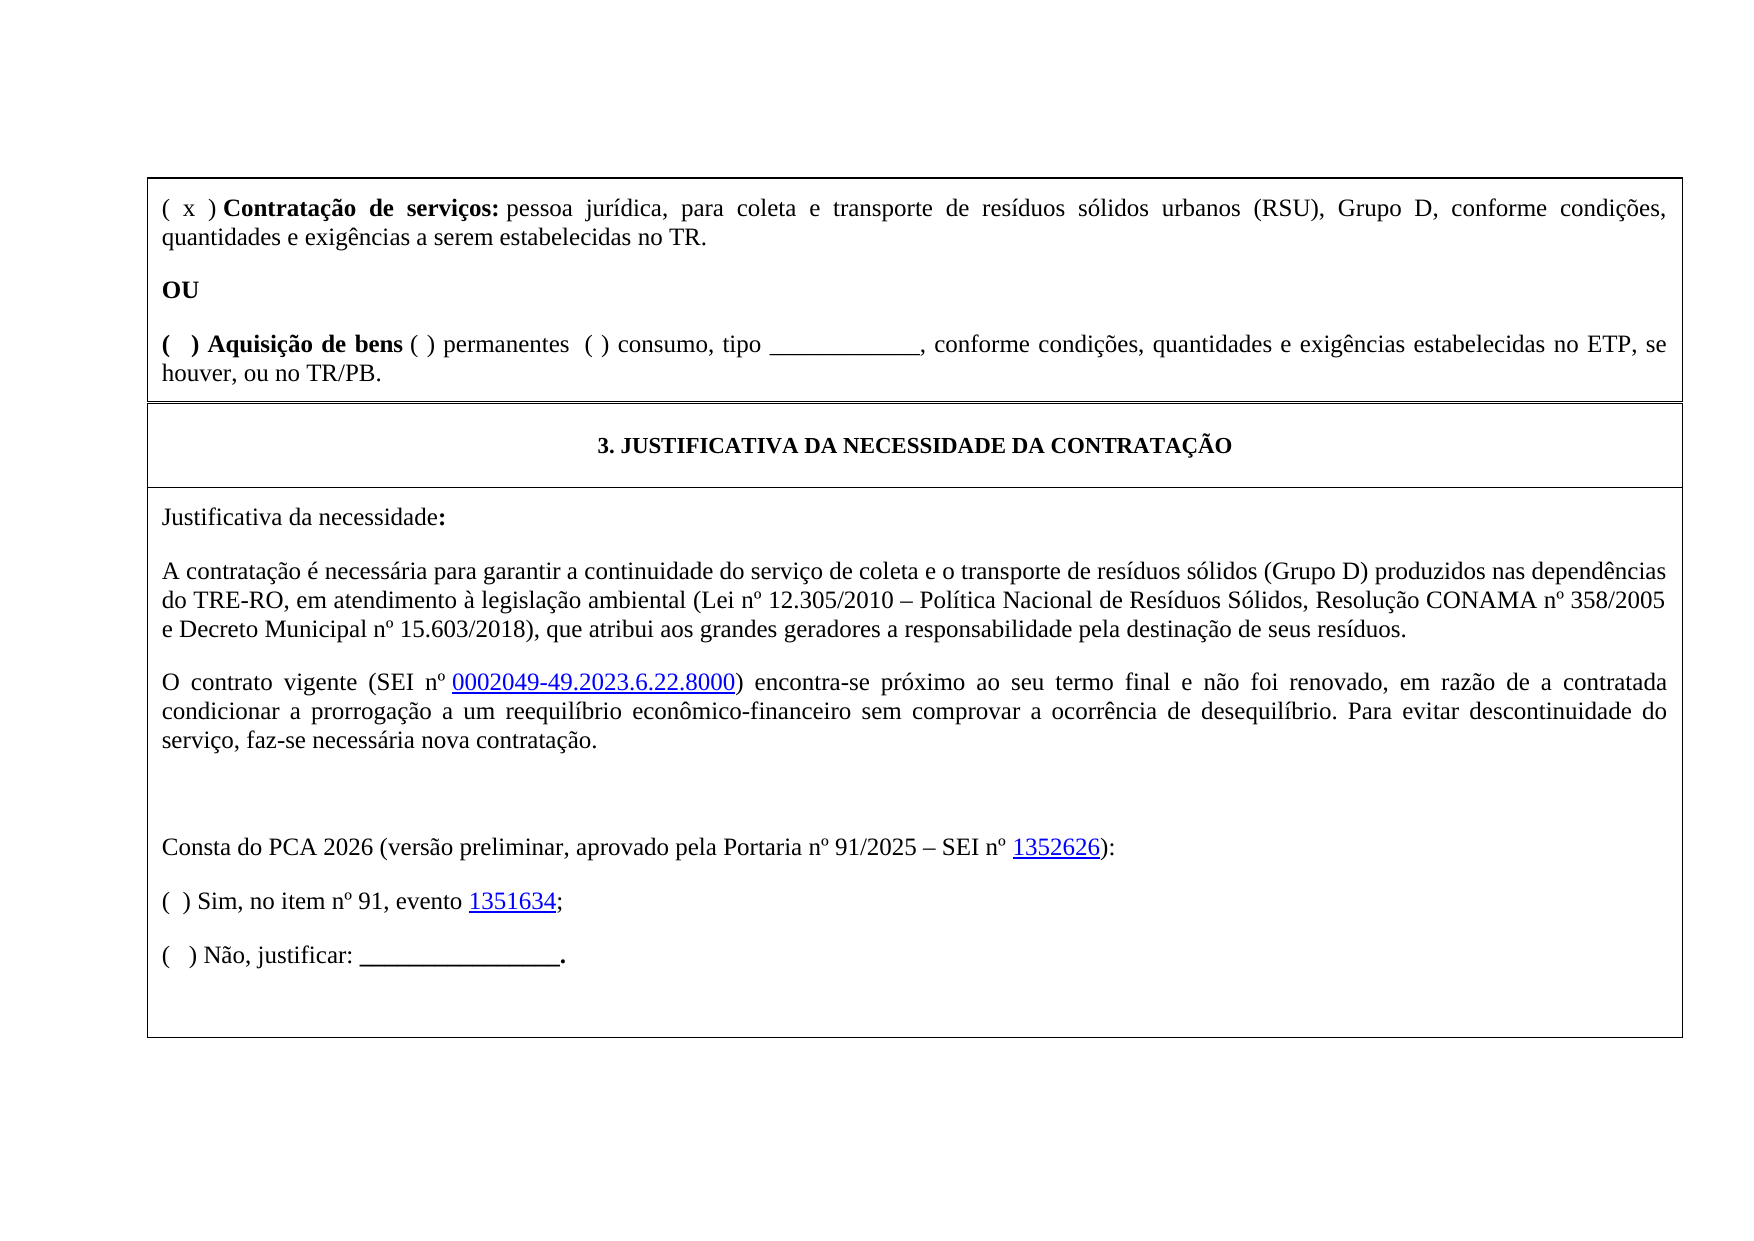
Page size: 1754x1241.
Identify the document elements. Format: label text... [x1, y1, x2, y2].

table_header 3. JUSTIFICATIVA DA NECESSIDADE DA CONTRATAÇÃO [148, 404, 1682, 487]
table_cell ( x ) Contratação de serviços: pessoa jurídica, para coleta e transporte de resíduos sólidos urbanos (RSU), Grupo D, conforme condições, quantidades e exigências a serem estabelecidas no TR. OU ( ) Aquisição de bens ( ) permanentes ( ) consumo, tipo ____________, conforme condições, quantidades e exigências estabelecidas no ETP, se houver, ou no TR/PB. [148, 179, 1682, 401]
table_cell Justificativa da necessidade: A contratação é necessária para garantir a continuidade do serviço de coleta e o transporte de resíduos sólidos (Grupo D) produzidos nas dependências do TRE-RO, em atendimento à legislação ambiental (Lei nº 12.305/2010 – Política Nacional de Resíduos Sólidos, Resolução CONAMA nº 358/2005 e Decreto Municipal nº 15.603/2018), que atribui aos grandes geradores a responsabilidade pela destinação de seus resíduos. O contrato vigente (SEI nº 0002049-49.2023.6.22.8000) encontra-se próximo ao seu termo final e não foi renovado, em razão de a contratada condicionar a prorrogação a um reequilíbrio econômico-financeiro sem comprovar a ocorrência de desequilíbrio. Para evitar descontinuidade do serviço, faz-se necessária nova contratação. Consta do PCA 2026 (versão preliminar, aprovado pela Portaria nº 91/2025 – SEI nº 1352626): ( ) Sim, no item nº 91, evento 1351634; ( ) Não, justificar: ________________. [148, 488, 1682, 1036]
